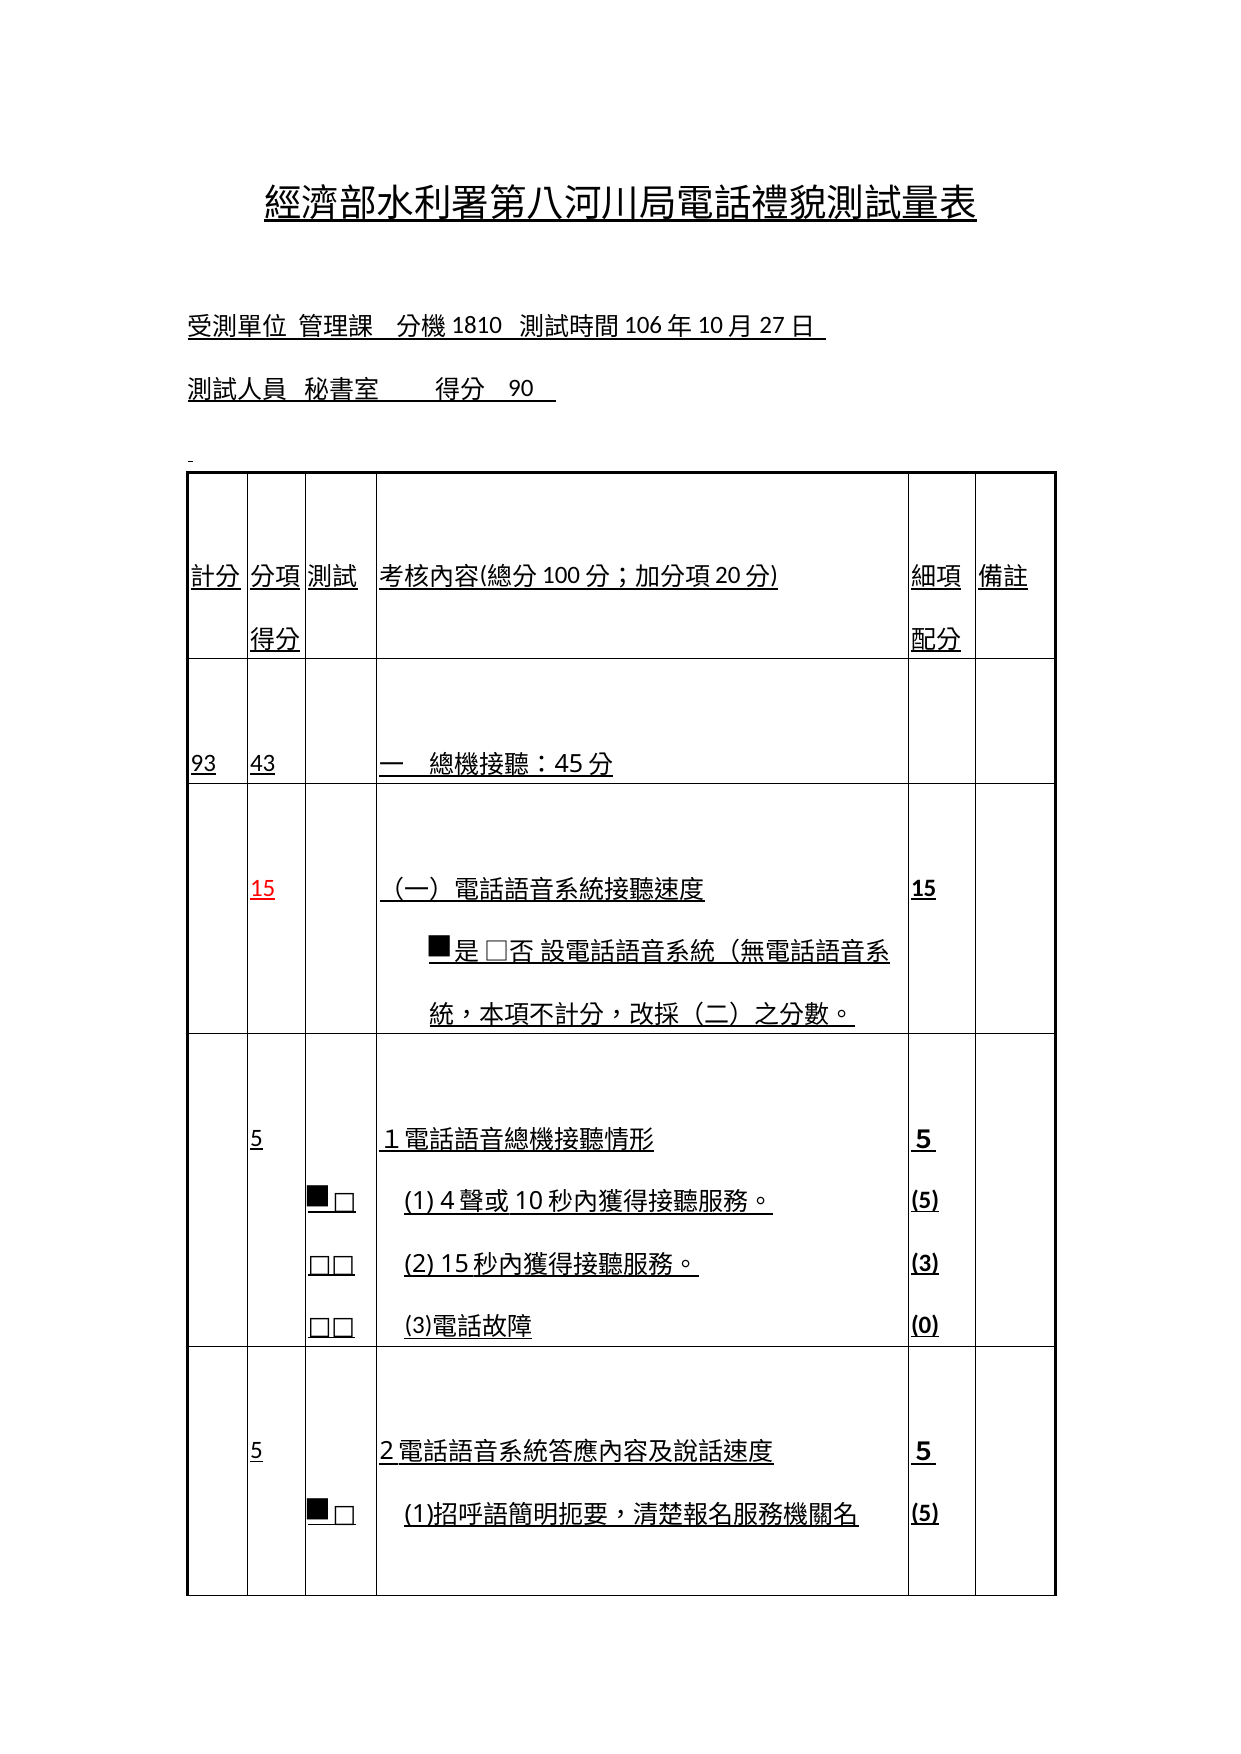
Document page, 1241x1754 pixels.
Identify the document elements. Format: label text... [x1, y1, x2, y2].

table_cell [976, 1034, 1054, 1346]
table_cell □ □□ □□ [306, 1034, 376, 1346]
table_cell （一）電話語音系統接聽速度 ¢是 □否 設電話語音系統（無電話語音系統，本項不計分，改採（二）之分數。 [377, 784, 908, 1033]
table_cell [189, 784, 247, 1033]
text 測試人員 秘書室 得分 90 [187, 346, 1053, 408]
table_cell ５ (5) [909, 1347, 975, 1595]
table_header 考核內容(總分100分；加分項20分) [377, 474, 908, 658]
table_cell １電話語音總機接聽情形 (1) 4聲或10秒內獲得接聽服務。 (2) 15秒內獲得接聽服務。 (3)電話故障 [377, 1034, 908, 1346]
table_cell [189, 1347, 247, 1595]
table_cell [976, 659, 1054, 783]
table_cell [909, 659, 975, 783]
table_header 計分 [189, 474, 247, 658]
table_cell 5 [248, 1034, 305, 1346]
table_header 細項配分 [909, 474, 975, 658]
table_cell [189, 1034, 247, 1346]
table_cell ５ (5) (3) (0) [909, 1034, 975, 1346]
table_cell 15 [909, 784, 975, 1033]
table_cell 15 [248, 784, 305, 1033]
table_header 分項得分 [248, 474, 305, 658]
table_cell 43 [248, 659, 305, 783]
table_cell 2電話語音系統答應內容及說話速度 (1)招呼語簡明扼要，清楚報名服務機關名 [377, 1347, 908, 1595]
table_header 備註 [976, 474, 1054, 658]
table_cell 93 [189, 659, 247, 783]
table_cell [976, 784, 1054, 1033]
text 經濟部水利署第八河川局電話禮貌測試量表 [187, 158, 1053, 221]
table_cell [306, 784, 376, 1033]
table_cell [976, 1347, 1054, 1595]
table_cell [306, 659, 376, 783]
table_cell 5 [248, 1347, 305, 1595]
table_header 測試 [306, 474, 376, 658]
table_cell 一 總機接聽：45分 [377, 659, 908, 783]
text 受測單位 管理課 分機1810 測試時間106年 10 月 27 日 [187, 283, 1053, 346]
table_cell □ [306, 1347, 376, 1595]
